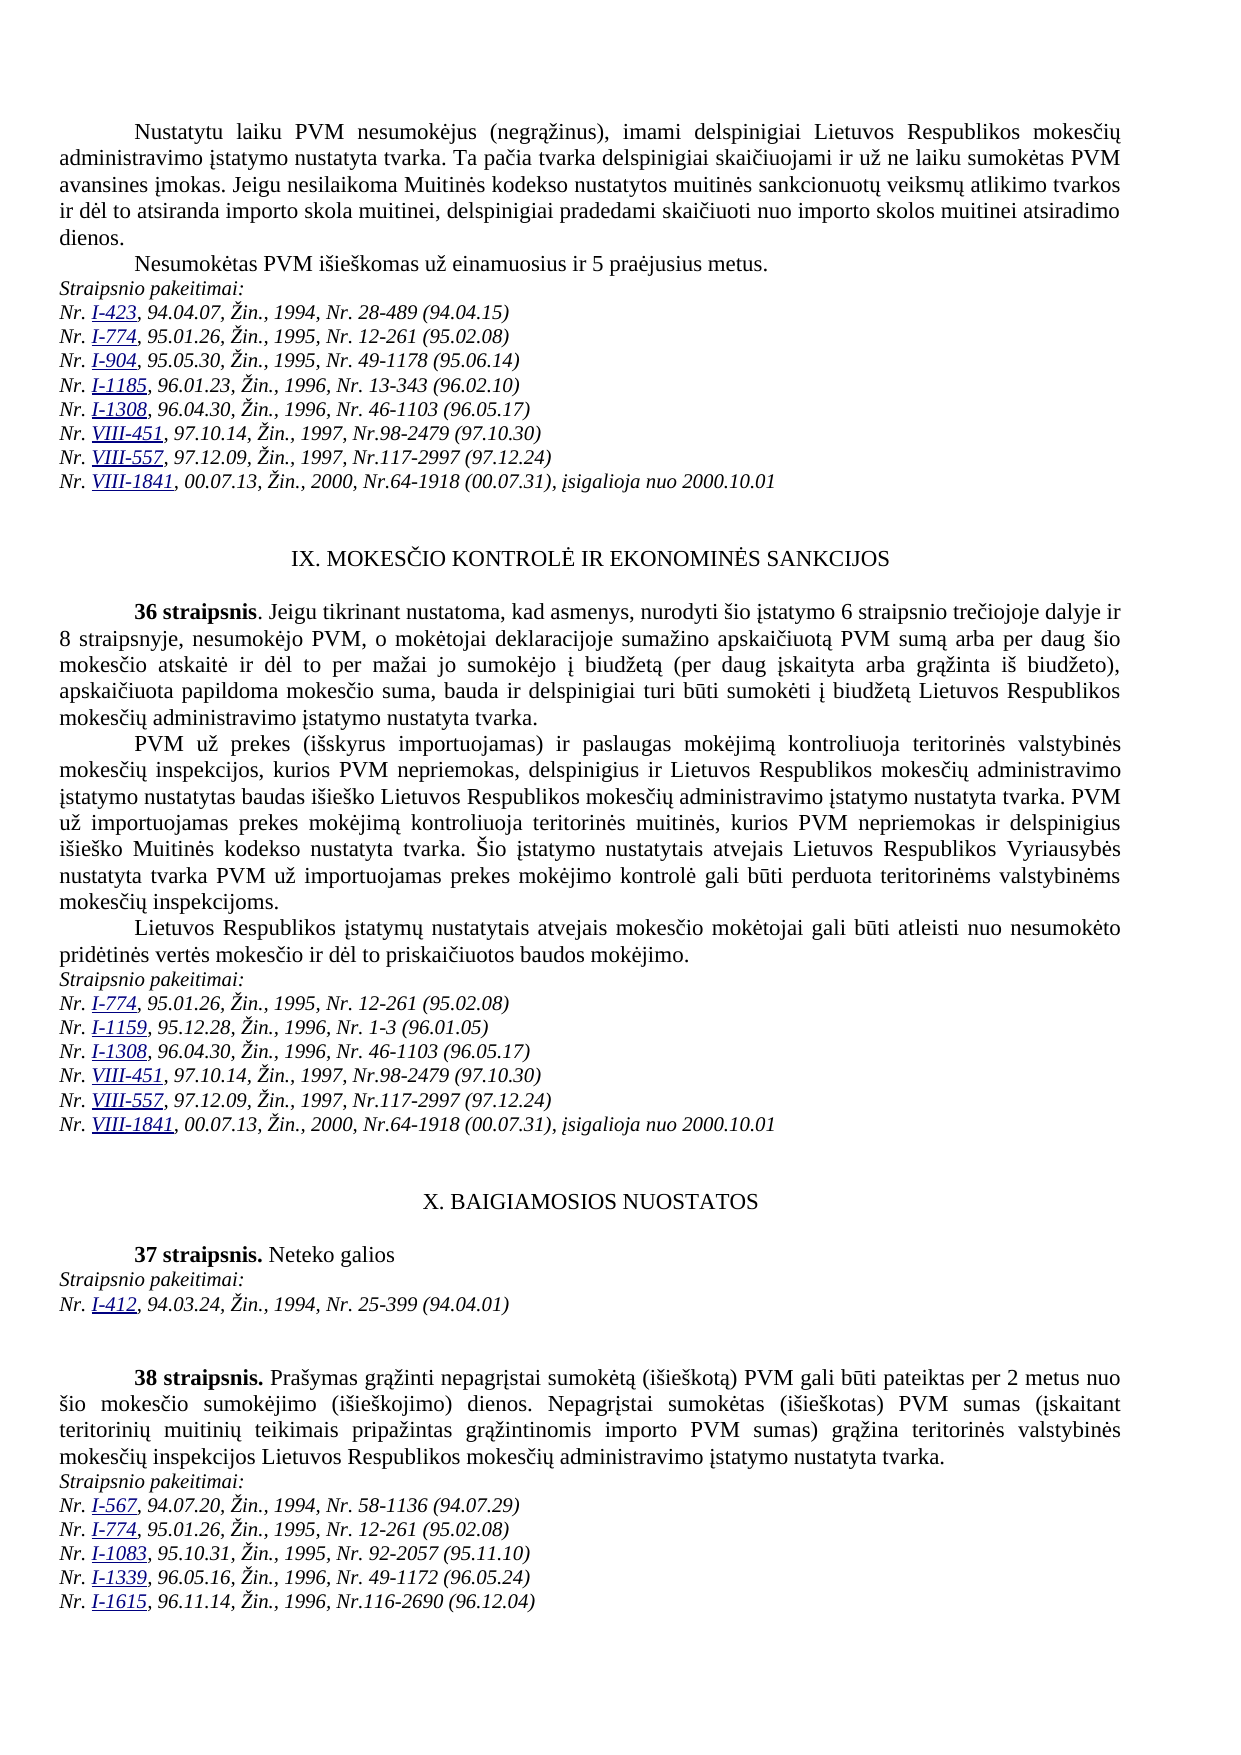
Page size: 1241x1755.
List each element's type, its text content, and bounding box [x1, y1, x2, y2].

text Straipsnio pakeitimai: [59, 276, 1122, 300]
text Straipsnio pakeitimai: [59, 967, 1122, 991]
text Nr. I-774, 95.01.26, Žin., 1995, Nr. 12-261 (95.02.08) [59, 1517, 1122, 1541]
text 36 straipsnis. Jeigu tikrinant nustatoma, kad asmenys, nurodyti šio įstatymo 6 straipsnio trečiojoje dalyje ir 8 straipsnyje, nesumokėjo PVM, o mokėtojai deklaracijoje sumažino apskaičiuotą PVM sumą arba per daug šio mokesčio atskaitė ir dėl to per mažai jo sumokėjo į biudžetą (per daug įskaityta arba grąžinta iš biudžeto), apskaičiuota papildoma mokesčio suma, bauda ir delspinigiai turi būti sumokėti į biudžetą Lietuvos Respublikos mokesčių administravimo įstatymo nustatyta tvarka. [59, 598, 1122, 730]
text Nr. VIII-557, 97.12.09, Žin., 1997, Nr.117-2997 (97.12.24) [59, 445, 1122, 469]
text Nr. I-567, 94.07.20, Žin., 1994, Nr. 58-1136 (94.07.29) [59, 1493, 1122, 1517]
text Nr. I-1308, 96.04.30, Žin., 1996, Nr. 46-1103 (96.05.17) [59, 1039, 1122, 1063]
text Nr. I-1159, 95.12.28, Žin., 1996, Nr. 1-3 (96.01.05) [59, 1015, 1122, 1039]
text Nustatytu laiku PVM nesumokėjus (negrąžinus), imami delspinigiai Lietuvos Respublikos mokesčių administravimo įstatymo nustatyta tvarka. Ta pačia tvarka delspinigiai skaičiuojami ir už ne laiku sumokėtas PVM avansines įmokas. Jeigu nesilaikoma Muitinės kodekso nustatytos muitinės sankcionuotų veiksmų atlikimo tvarkos ir dėl to atsiranda importo skola muitinei, delspinigiai pradedami skaičiuoti nuo importo skolos muitinei atsiradimo dienos. [59, 118, 1122, 250]
text 37 straipsnis. Neteko galios [59, 1241, 1122, 1267]
text Nr. I-1615, 96.11.14, Žin., 1996, Nr.116-2690 (96.12.04) [59, 1589, 1122, 1613]
text Nr. VIII-451, 97.10.14, Žin., 1997, Nr.98-2479 (97.10.30) [59, 421, 1122, 445]
text Nr. VIII-1841, 00.07.13, Žin., 2000, Nr.64-1918 (00.07.31), įsigalioja nuo 2000.10.01 [59, 1112, 1122, 1136]
text Nr. I-904, 95.05.30, Žin., 1995, Nr. 49-1178 (95.06.14) [59, 348, 1122, 372]
text Nr. I-1185, 96.01.23, Žin., 1996, Nr. 13-343 (96.02.10) [59, 372, 1122, 397]
text PVM už prekes (išskyrus importuojamas) ir paslaugas mokėjimą kontroliuoja teritorinės valstybinės mokesčių inspekcijos, kurios PVM nepriemokas, delspinigius ir Lietuvos Respublikos mokesčių administravimo įstatymo nustatytas baudas išieško Lietuvos Respublikos mokesčių administravimo įstatymo nustatyta tvarka. PVM už importuojamas prekes mokėjimą kontroliuoja teritorinės muitinės, kurios PVM nepriemokas ir delspinigius išieško Muitinės kodekso nustatyta tvarka. Šio įstatymo nustatytais atvejais Lietuvos Respublikos Vyriausybės nustatyta tvarka PVM už importuojamas prekes mokėjimo kontrolė gali būti perduota teritorinėms valstybinėms mokesčių inspekcijoms. [59, 730, 1122, 914]
text X. BAIGIAMOSIOS NUOSTATOS [59, 1188, 1122, 1215]
text Nr. I-774, 95.01.26, Žin., 1995, Nr. 12-261 (95.02.08) [59, 324, 1122, 348]
text Nesumokėtas PVM išieškomas už einamuosius ir 5 praėjusius metus. [59, 250, 1122, 276]
text Nr. VIII-557, 97.12.09, Žin., 1997, Nr.117-2997 (97.12.24) [59, 1087, 1122, 1112]
text Straipsnio pakeitimai: [59, 1267, 1122, 1291]
text IX. MOKESČIO KONTROLĖ IR EKONOMINĖS SANKCIJOS [59, 546, 1122, 572]
text Nr. I-774, 95.01.26, Žin., 1995, Nr. 12-261 (95.02.08) [59, 991, 1122, 1015]
text Nr. VIII-1841, 00.07.13, Žin., 2000, Nr.64-1918 (00.07.31), įsigalioja nuo 2000.10.01 [59, 469, 1122, 493]
text Nr. I-1339, 96.05.16, Žin., 1996, Nr. 49-1172 (96.05.24) [59, 1565, 1122, 1589]
text 38 straipsnis. Prašymas grąžinti nepagrįstai sumokėtą (išieškotą) PVM gali būti pateiktas per 2 metus nuo šio mokesčio sumokėjimo (išieškojimo) dienos. Nepagrįstai sumokėtas (išieškotas) PVM sumas (įskaitant teritorinių muitinių teikimais pripažintas grąžintinomis importo PVM sumas) grąžina teritorinės valstybinės mokesčių inspekcijos Lietuvos Respublikos mokesčių administravimo įstatymo nustatyta tvarka. [59, 1364, 1122, 1469]
text Straipsnio pakeitimai: [59, 1469, 1122, 1493]
text Nr. I-1083, 95.10.31, Žin., 1995, Nr. 92-2057 (95.11.10) [59, 1541, 1122, 1565]
text Nr. I-423, 94.04.07, Žin., 1994, Nr. 28-489 (94.04.15) [59, 300, 1122, 324]
text Nr. I-1308, 96.04.30, Žin., 1996, Nr. 46-1103 (96.05.17) [59, 397, 1122, 421]
text Nr. I-412, 94.03.24, Žin., 1994, Nr. 25-399 (94.04.01) [59, 1291, 1122, 1316]
text Nr. VIII-451, 97.10.14, Žin., 1997, Nr.98-2479 (97.10.30) [59, 1063, 1122, 1087]
text Lietuvos Respublikos įstatymų nustatytais atvejais mokesčio mokėtojai gali būti atleisti nuo nesumokėto pridėtinės vertės mokesčio ir dėl to priskaičiuotos baudos mokėjimo. [59, 914, 1122, 967]
